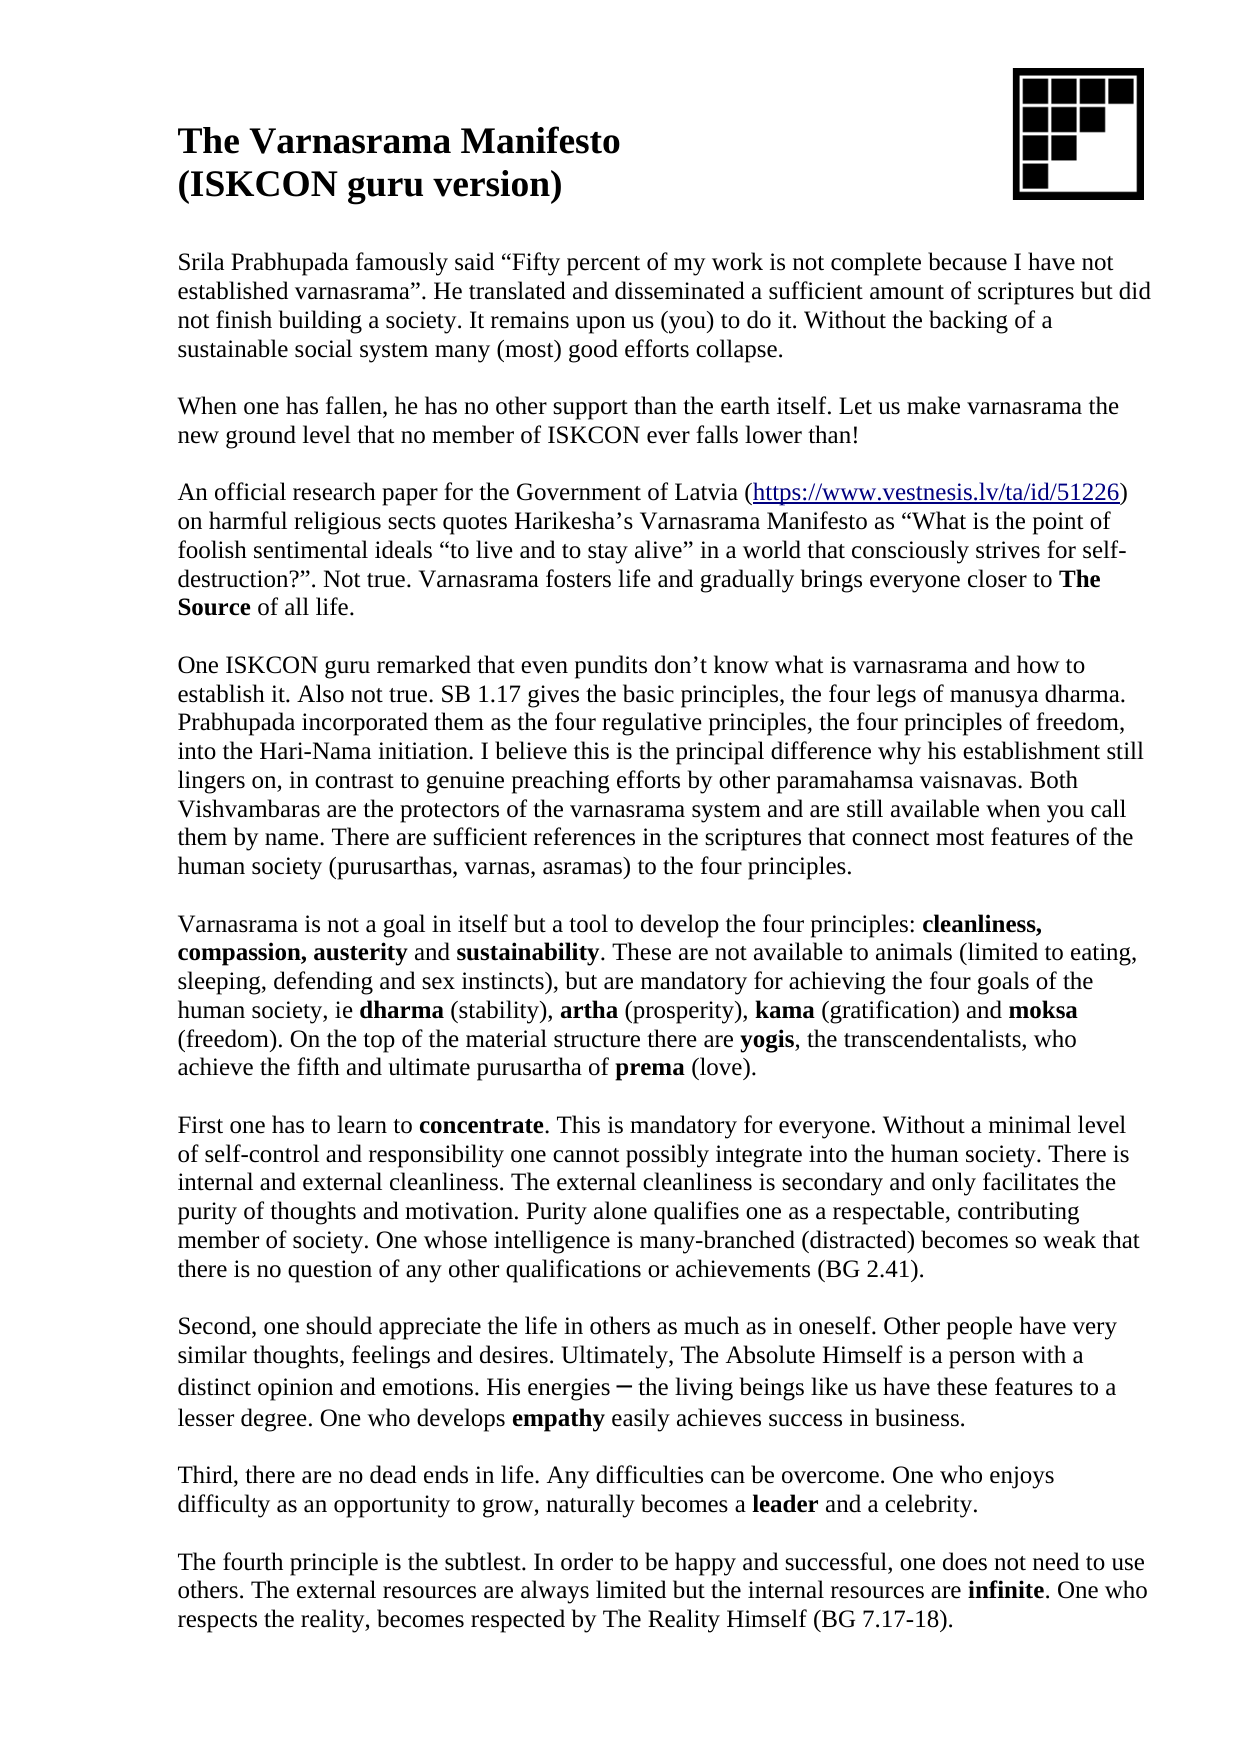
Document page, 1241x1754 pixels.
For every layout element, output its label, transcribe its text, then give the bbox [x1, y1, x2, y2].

text Srila Prabhupada famously said “Fifty percent of my work is not complete because I have not established varnasrama”. He translated and disseminated a sufficient amount of scriptures but did not finish building a society. It remains upon us (you) to do it. Without the backing of a sustainable social system many (most) good efforts collapse. [177, 247, 1152, 362]
text The fourth principle is the subtlest. In order to be happy and successful, one does not need to use others. The external resources are always limited but the internal resources are infinite. One who respects the reality, becomes respected by The Reality Himself (BG 7.17-18). [177, 1547, 1152, 1633]
text The Varnasrama Manifesto [177, 118, 1012, 161]
picture [1012, 68, 1144, 200]
text Second, one should appreciate the life in others as much as in oneself. Other people have very similar thoughts, feelings and desires. Ultimately, The Absolute Himself is a person with a distinct opinion and emotions. His energies ─ the living beings like us have these features to a lesser degree. One who develops empathy easily achieves success in business. [177, 1311, 1152, 1432]
text Varnasrama is not a goal in itself but a tool to develop the four principles: cleanliness, compassion, austerity and sustainability. These are not available to animals (limited to eating, sleeping, defending and sex instincts), but are mandatory for achieving the four goals of the human society, ie dharma (stability), artha (prosperity), kama (gratification) and moksa (freedom). On the top of the material structure there are yogis, the transcendentalists, who achieve the fifth and ultimate purusartha of prema (love). [177, 909, 1152, 1081]
text An official research paper for the Government of Latvia (https://www.vestnesis.lv/ta/id/51226) on harmful religious sects quotes Harikesha’s Varnasrama Manifesto as “What is the point of foolish sentimental ideals “to live and to stay alive” in a world that consciously strives for self-destruction?”. Not true. Varnasrama fosters life and gradually brings everyone closer to The Source of all life. [177, 477, 1152, 621]
text First one has to learn to concentrate. This is mandatory for everyone. Without a minimal level of self-control and responsibility one cannot possibly integrate into the human society. There is internal and external cleanliness. The external cleanliness is secondary and only facilitates the purity of thoughts and motivation. Purity alone qualifies one as a respectable, contributing member of society. One whose intelligence is many-branched (distracted) becomes so weak that there is no question of any other qualifications or achievements (BG 2.41). [177, 1110, 1152, 1282]
text Third, there are no dead ends in life. Any difficulties can be overcome. One who enjoys difficulty as an opportunity to grow, naturally becomes a leader and a celebrity. [177, 1460, 1152, 1518]
text One ISKCON guru remarked that even pundits don’t know what is varnasrama and how to establish it. Also not true. SB 1.17 gives the basic principles, the four legs of manusya dharma. Prabhupada incorporated them as the four regulative principles, the four principles of freedom, into the Hari-Nama initiation. I believe this is the principal difference why his establishment still lingers on, in contrast to genuine preaching efforts by other paramahamsa vaisnavas. Both Vishvambaras are the protectors of the varnasrama system and are still available when you call them by name. There are sufficient references in the scriptures that connect most features of the human society (purusarthas, varnas, asramas) to the four principles. [177, 650, 1152, 880]
text When one has fallen, he has no other support than the earth itself. Let us make varnasrama the new ground level that no member of ISKCON ever falls lower than! [177, 391, 1152, 449]
text (ISKCON guru version) [177, 161, 1152, 204]
